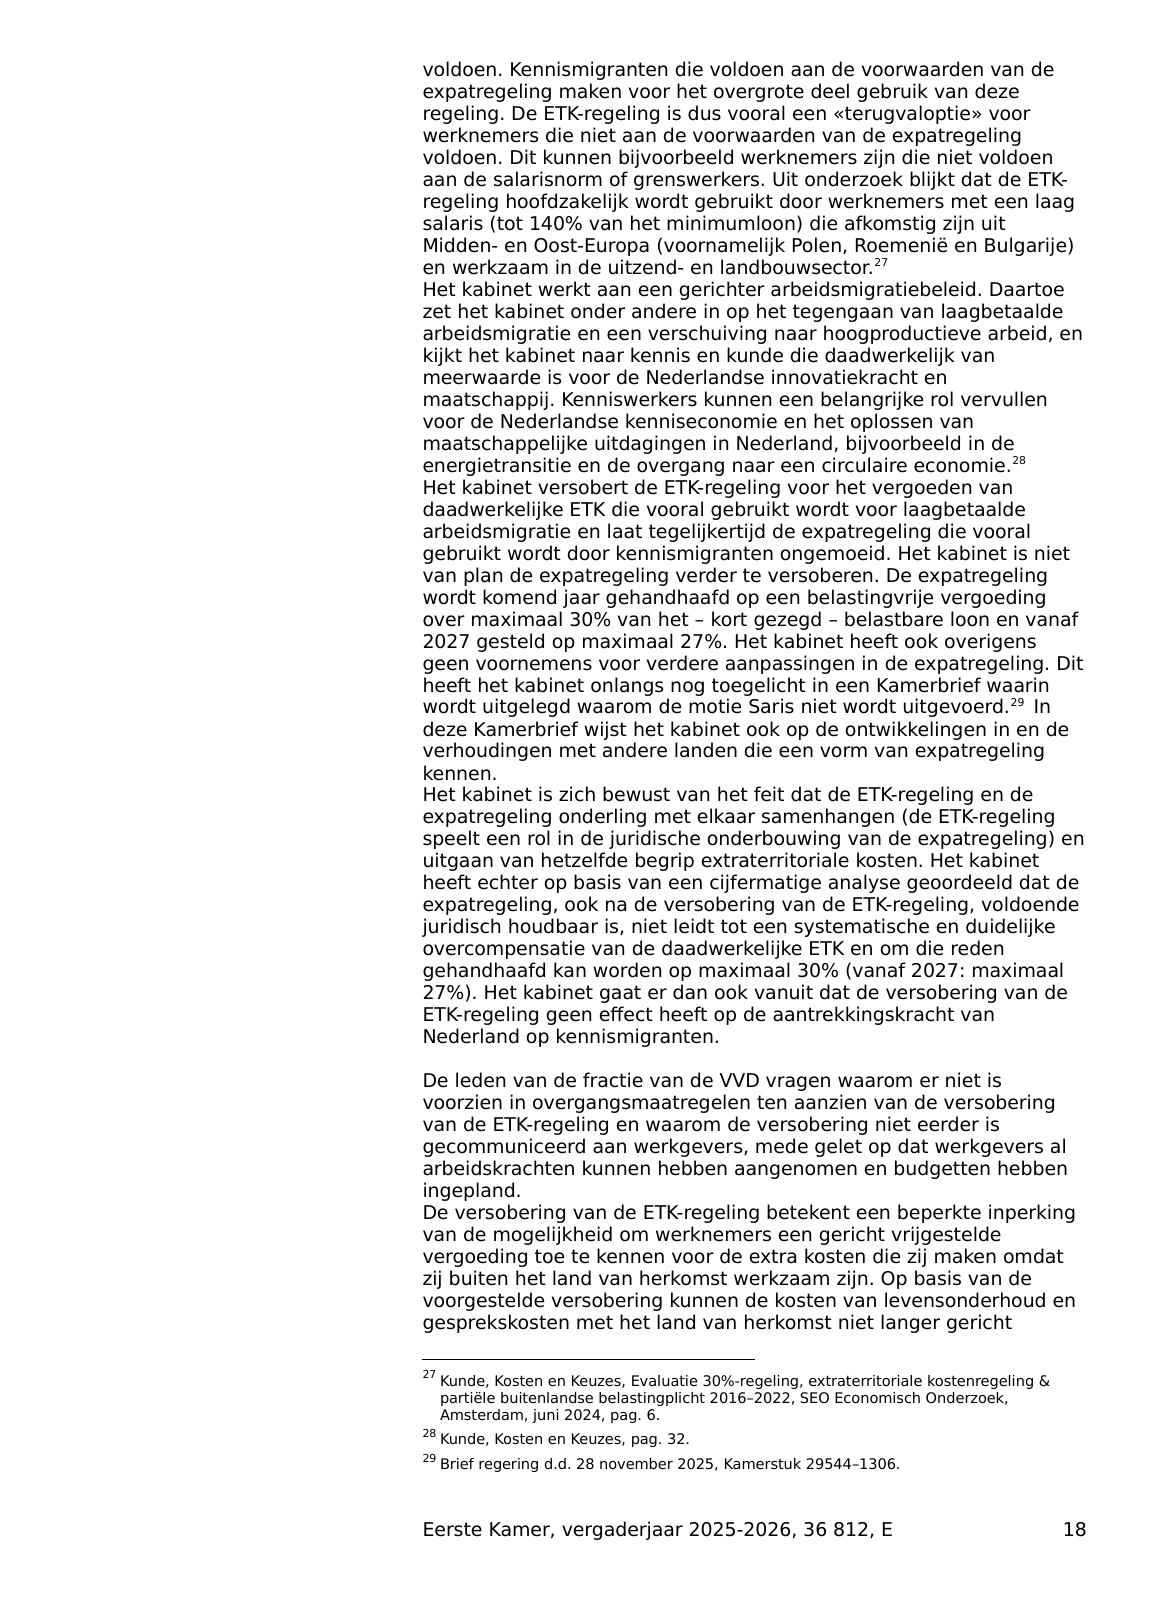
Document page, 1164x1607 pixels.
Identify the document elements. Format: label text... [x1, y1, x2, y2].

text voldoen. Kennismigranten die voldoen aan de voorwaarden van de expatregeling maken voor het overgrote deel gebruik van deze regeling. De ETK-regeling is dus vooral een «terugvaloptie» voor werknemers die niet aan de voorwaarden van de expatregeling voldoen. Dit kunnen bijvoorbeeld werknemers zijn die niet voldoen aan de salarisnorm of grenswerkers. Uit onderzoek blijkt dat de ETK-regeling hoofdzakelijk wordt gebruikt door werknemers met een laag salaris (tot 140% van het minimumloon) die afkomstig zijn uit Midden- en Oost-Europa (voornamelijk Polen, Roemenië en Bulgarije) en werkzaam in de uitzend- en landbouwsector. [422, 59, 1087, 279]
text Het kabinet werkt aan een gerichter arbeidsmigratiebeleid. Daartoe zet het kabinet onder andere in op het tegengaan van laagbetaalde arbeidsmigratie en een verschuiving naar hoogproductieve arbeid, en kijkt het kabinet naar kennis en kunde die daadwerkelijk van meerwaarde is voor de Nederlandse innovatiekracht en maatschappij. Kenniswerkers kunnen een belangrijke rol vervullen voor de Nederlandse kenniseconomie en het oplossen van maatschappelijke uitdagingen in Nederland, bijvoorbeeld in de energietransitie en de overgang naar een circulaire economie. [422, 279, 1087, 477]
text Kunde, Kosten en Keuzes, Evaluatie 30%-regeling, extraterritoriale kostenregeling & partiële buitenlandse belastingplicht 2016–2022, SEO Economisch Onderzoek, Amsterdam, juni 2024, pag. 6. [422, 1368, 1087, 1424]
text Het kabinet is zich bewust van het feit dat de ETK-regeling en de expatregeling onderling met elkaar samenhangen (de ETK-regeling speelt een rol in de juridische onderbouwing van de expatregeling) en uitgaan van hetzelfde begrip extraterritoriale kosten. Het kabinet heeft echter op basis van een cijfermatige analyse geoordeeld dat de expatregeling, ook na de versobering van de ETK-regeling, voldoende juridisch houdbaar is, niet leidt tot een systematische en duidelijke overcompensatie van de daadwerkelijke ETK en om die reden gehandhaafd kan worden op maximaal 30% (vanaf 2027: maximaal 27%). Het kabinet gaat er dan ook vanuit dat de versobering van de ETK-regeling geen effect heeft op de aantrekkingskracht van Nederland op kennismigranten. [422, 784, 1087, 1048]
text De versobering van de ETK-regeling betekent een beperkte inperking van de mogelijkheid om werknemers een gericht vrijgestelde vergoeding toe te kennen voor de extra kosten die zij maken omdat zij buiten het land van herkomst werkzaam zijn. Op basis van de voorgestelde versobering kunnen de kosten van levensonderhoud en gesprekskosten met het land van herkomst niet langer gericht [422, 1202, 1087, 1334]
text De leden van de fractie van de VVD vragen waarom er niet is voorzien in overgangsmaatregelen ten aanzien van de versobering van de ETK-regeling en waarom de versobering niet eerder is gecommuniceerd aan werkgevers, mede gelet op dat werkgevers al arbeidskrachten kunnen hebben aangenomen en budgetten hebben ingepland. [422, 1070, 1087, 1202]
text Brief regering d.d. 28 november 2025, Kamerstuk 29544–1306. [422, 1452, 1087, 1474]
text Kunde, Kosten en Keuzes, pag. 32. [422, 1427, 1087, 1449]
text Het kabinet versobert de ETK-regeling voor het vergoeden van daadwerkelijke ETK die vooral gebruikt wordt voor laagbetaalde arbeidsmigratie en laat tegelijkertijd de expatregeling die vooral gebruikt wordt door kennismigranten ongemoeid. Het kabinet is niet van plan de expatregeling verder te versoberen. De expatregeling wordt komend jaar gehandhaafd op een belastingvrije vergoeding over maximaal 30% van het – kort gezegd – belastbare loon en vanaf 2027 gesteld op maximaal 27%. Het kabinet heeft ook overigens geen voornemens voor verdere aanpassingen in de expatregeling. Dit heeft het kabinet onlangs nog toegelicht in een Kamerbrief waarin wordt uitgelegd waarom de motie Saris niet wordt uitgevoerd. In deze Kamerbrief wijst het kabinet ook op de ontwikkelingen in en de verhoudingen met andere landen die een vorm van expatregeling kennen. [422, 477, 1087, 784]
